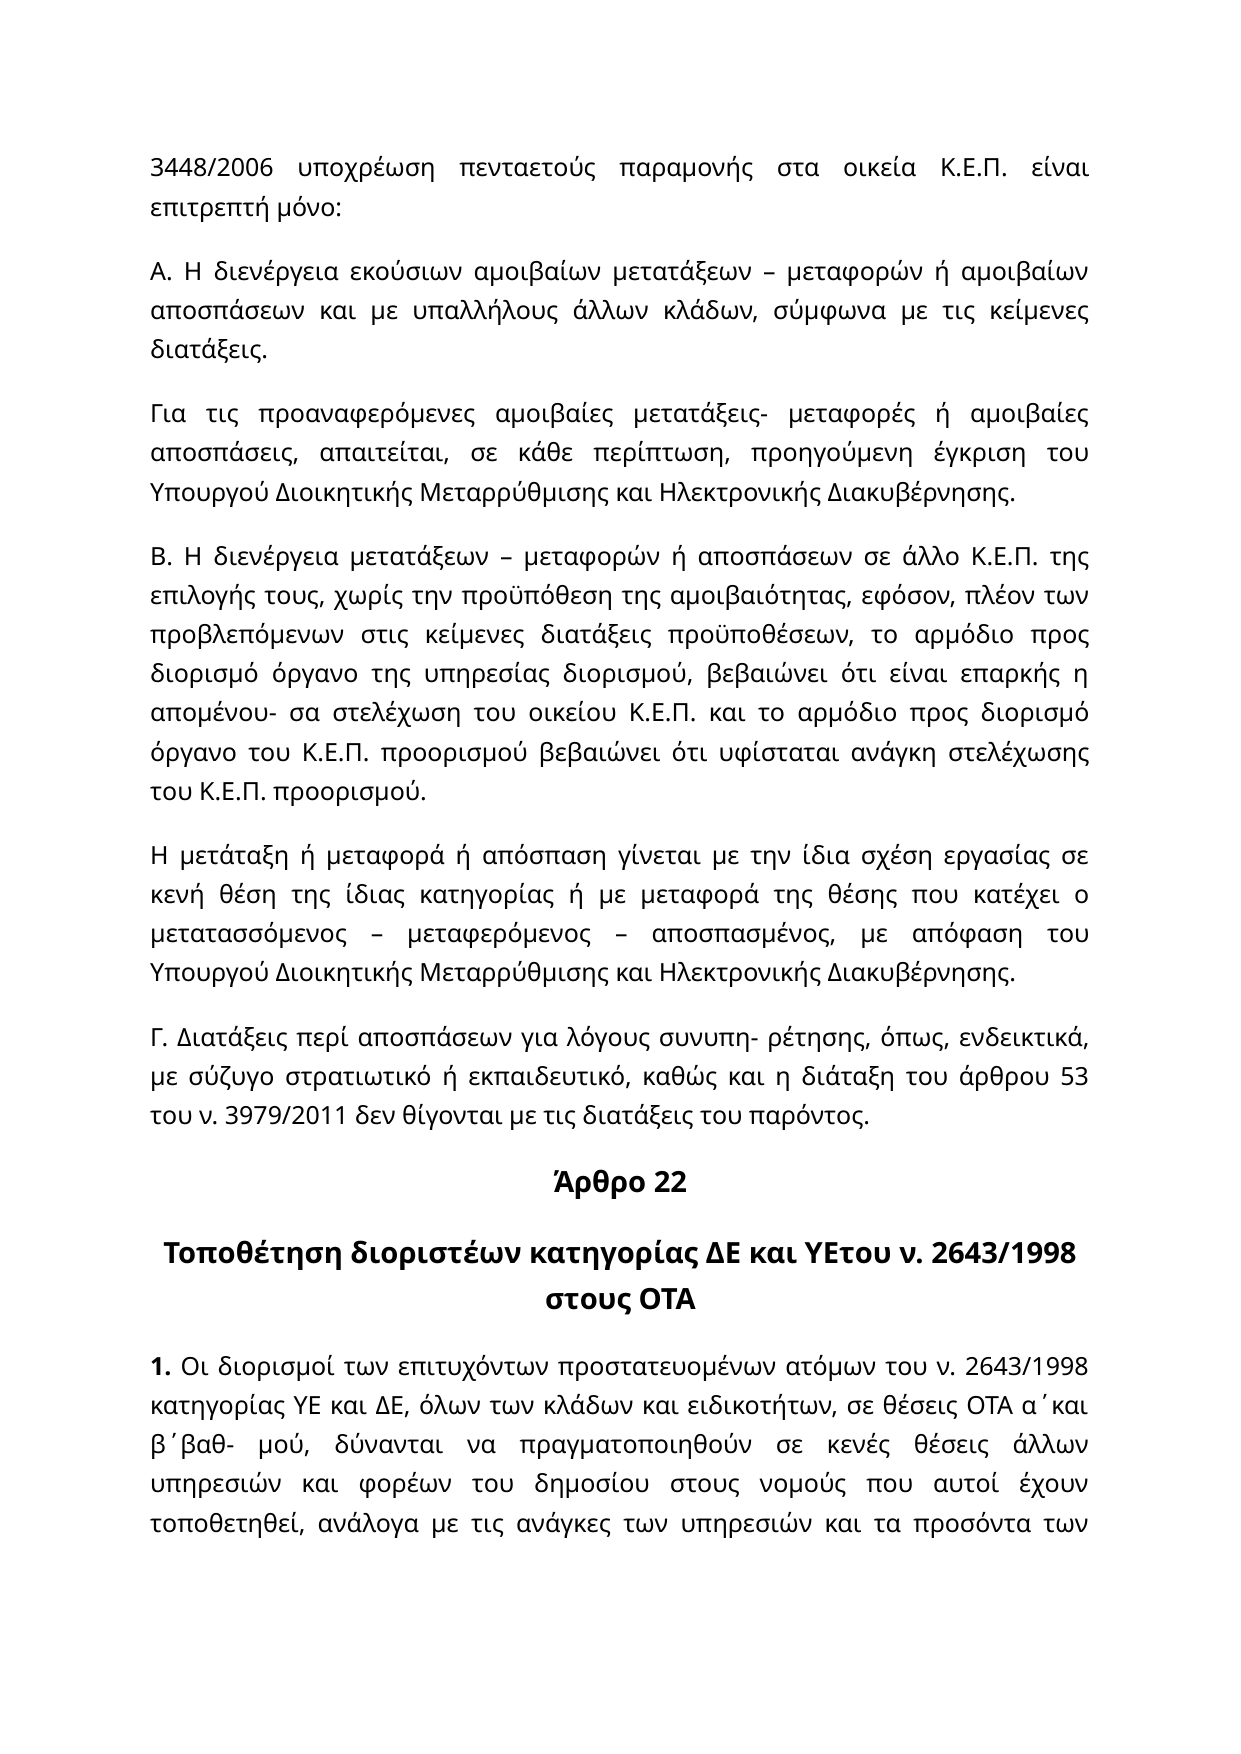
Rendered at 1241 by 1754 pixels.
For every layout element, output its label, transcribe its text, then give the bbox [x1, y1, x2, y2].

text 1. Οι διορισμοί των επιτυχόντων προστατευομένων ατόμων του ν. 2643/1998 κατηγορίας ΥΕ και ΔΕ, όλων των κλάδων και ειδικοτήτων, σε θέσεις ΟΤΑ α΄και β΄βαθ- μού, δύνανται να πραγματοποιηθούν σε κενές θέσεις άλλων υπηρεσιών και φορέων του δημοσίου στους νομούς που αυτοί έχουν τοποθετηθεί, ανάλογα με τις ανάγκες των υπηρεσιών και τα προσόντα των [150, 1348, 1090, 1539]
text Η μετάταξη ή μεταφορά ή απόσπαση γίνεται με την ίδια σχέση εργασίας σε κενή θέση της ίδιας κατηγορίας ή με μεταφορά της θέσης που κατέχει ο μετατασσόμενος – μεταφερόμενος – αποσπασμένος, με απόφαση του Υπουργού Διοικητικής Μεταρρύθμισης και Ηλεκτρονικής Διακυβέρνησης. [150, 837, 1090, 989]
subtitle Τοποθέτηση διοριστέων κατηγορίας ΔΕ και ΥΕτου ν. 2643/1998 στους ΟΤΑ [150, 1232, 1090, 1318]
text Για τις προαναφερόμενες αμοιβαίες μετατάξεις- μεταφορές ή αμοιβαίες αποσπάσεις, απαιτείται, σε κάθε περίπτωση, προηγούμενη έγκριση του Υπουργού Διοικητικής Μεταρρύθμισης και Ηλεκτρονικής Διακυβέρνησης. [150, 396, 1090, 508]
text Γ. Διατάξεις περί αποσπάσεων για λόγους συνυπη- ρέτησης, όπως, ενδεικτικά, με σύζυγο στρατιωτικό ή εκπαιδευτικό, καθώς και η διάταξη του άρθρου 53 του ν. 3979/2011 δεν θίγονται με τις διατάξεις του παρόντος. [150, 1019, 1090, 1132]
text 3448/2006 υποχρέωση πενταετούς παραμονής στα οικεία Κ.Ε.Π. είναι επιτρεπτή μόνο: [150, 150, 1090, 223]
text Α. H διενέργεια εκούσιων αμοιβαίων μετατάξεων – μεταφορών ή αμοιβαίων αποσπάσεων και με υπαλλήλους άλλων κλάδων, σύμφωνα με τις κείμενες διατάξεις. [150, 253, 1090, 366]
subtitle Άρθρο 22 [150, 1162, 1090, 1201]
text B. Η διενέργεια μετατάξεων – μεταφορών ή αποσπάσεων σε άλλο Κ.Ε.Π. της επιλογής τους, χωρίς την προϋπόθεση της αμοιβαιότητας, εφόσον, πλέον των προβλεπόμενων στις κείμενες διατάξεις προϋποθέσεων, το αρμόδιο προς διορισμό όργανο της υπηρεσίας διορισμού, βεβαιώνει ότι είναι επαρκής η απομένου- σα στελέχωση του οικείου Κ.Ε.Π. και το αρμόδιο προς διορισμό όργανο του Κ.Ε.Π. προορισμού βεβαιώνει ότι υφίσταται ανάγκη στελέχωσης του Κ.Ε.Π. προορισμού. [150, 538, 1090, 807]
